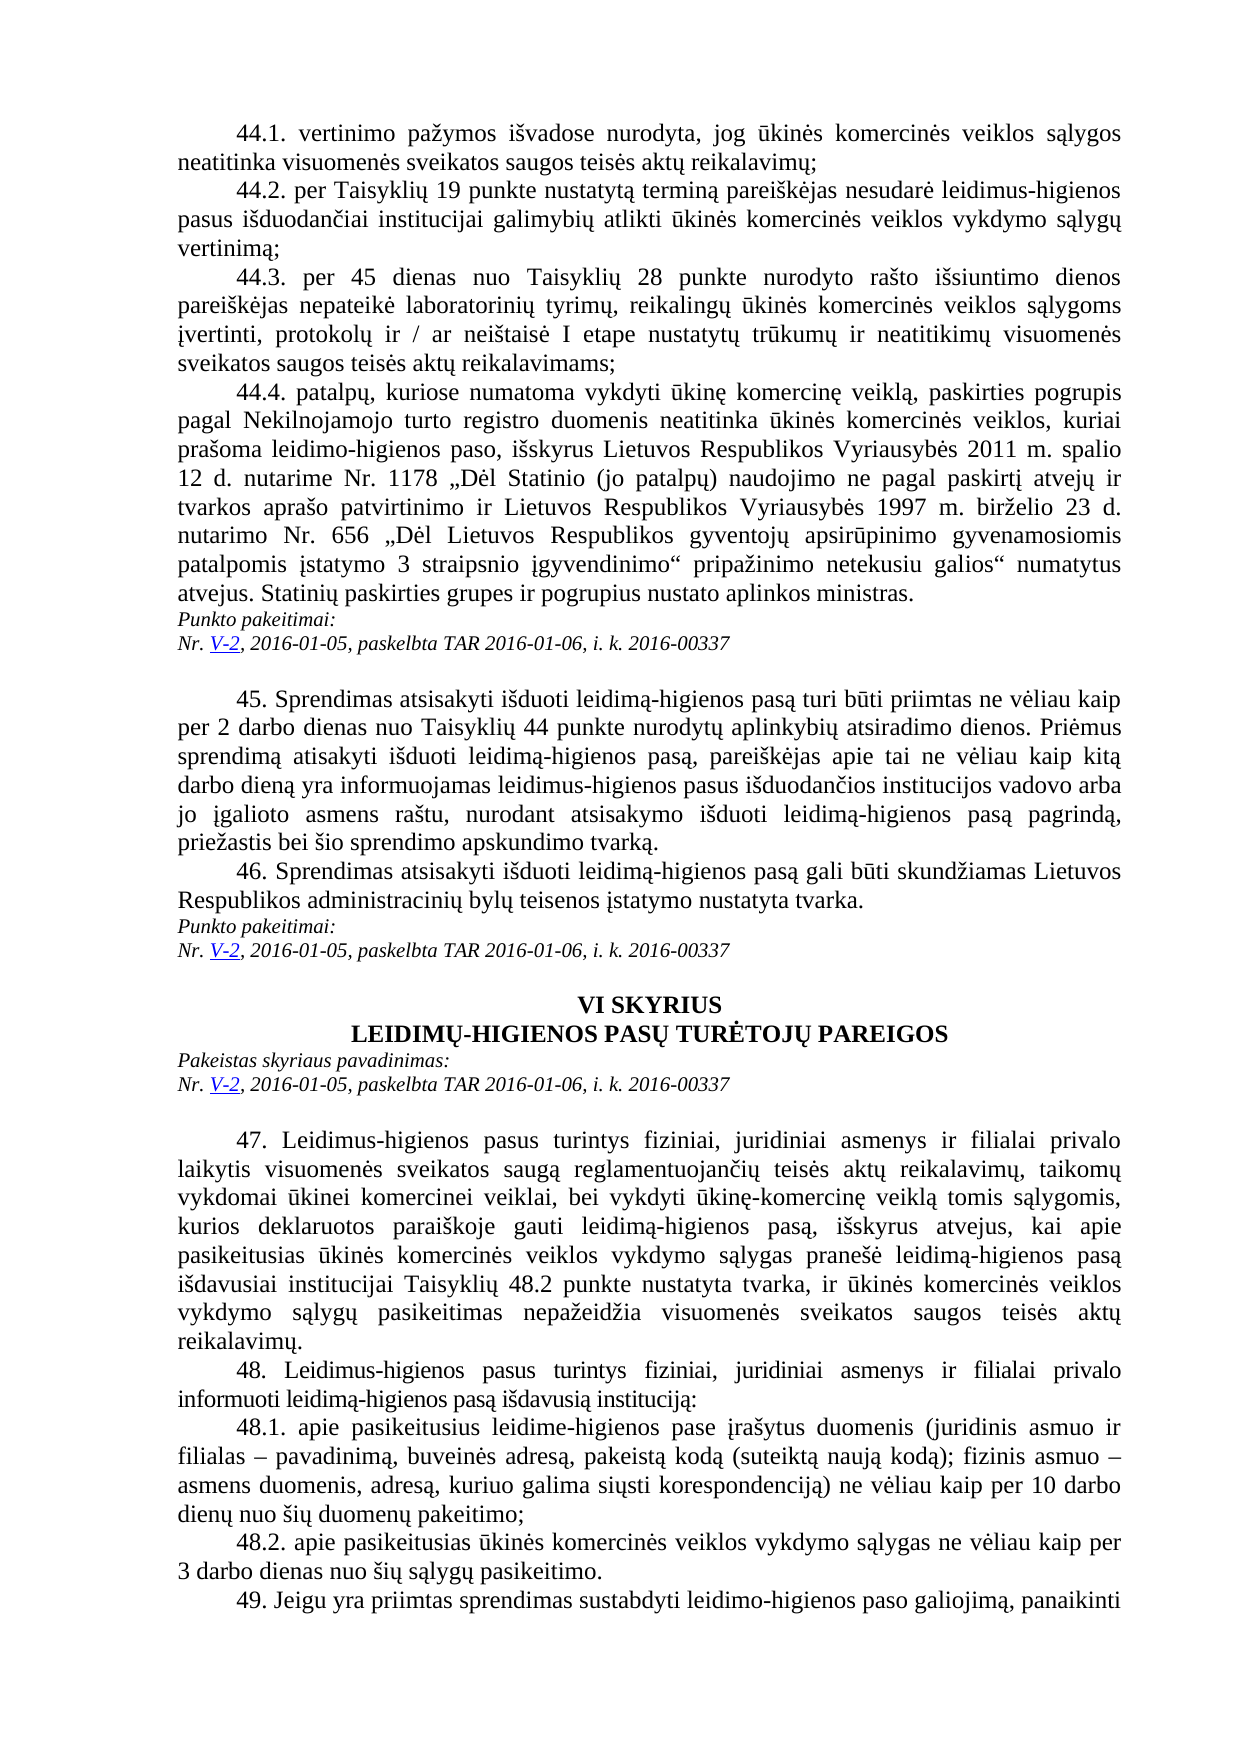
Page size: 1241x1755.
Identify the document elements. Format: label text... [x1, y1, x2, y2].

text 49. Jeigu yra priimtas sprendimas sustabdyti leidimo-higienos paso galiojimą, panaikinti [177, 1585, 1122, 1614]
text 48. Leidimus-higienos pasus turintys fiziniai, juridiniai asmenys ir filialai privalo informuoti leidimą-higienos pasą išdavusią instituciją: [177, 1355, 1122, 1412]
text 45. Sprendimas atsisakyti išduoti leidimą-higienos pasą turi būti priimtas ne vėliau kaip per 2 darbo dienas nuo Taisyklių 44 punkte nurodytų aplinkybių atsiradimo dienos. Priėmus sprendimą atisakyti išduoti leidimą-higienos pasą, pareiškėjas apie tai ne vėliau kaip kitą darbo dieną yra informuojamas leidimus-higienos pasus išduodančios institucijos vadovo arba jo įgalioto asmens raštu, nurodant atsisakymo išduoti leidimą-higienos pasą pagrindą, priežastis bei šio sprendimo apskundimo tvarką. [177, 684, 1122, 856]
text Nr. V-2, 2016-01-05, paskelbta TAR 2016-01-06, i. k. 2016-00337 [177, 631, 1122, 655]
text 48.2. apie pasikeitusias ūkinės komercinės veiklos vykdymo sąlygas ne vėliau kaip per 3 darbo dienas nuo šių sąlygų pasikeitimo. [177, 1527, 1122, 1585]
text Punkto pakeitimai: [177, 607, 1122, 631]
text 44.1. vertinimo pažymos išvadose nurodyta, jog ūkinės komercinės veiklos sąlygos neatitinka visuomenės sveikatos saugos teisės aktų reikalavimų; [177, 118, 1122, 176]
text 47. Leidimus-higienos pasus turintys fiziniai, juridiniai asmenys ir filialai privalo laikytis visuomenės sveikatos saugą reglamentuojančių teisės aktų reikalavimų, taikomų vykdomai ūkinei komercinei veiklai, bei vykdyti ūkinę-komercinę veiklą tomis sąlygomis, kurios deklaruotos paraiškoje gauti leidimą-higienos pasą, išskyrus atvejus, kai apie pasikeitusias ūkinės komercinės veiklos vykdymo sąlygas pranešė leidimą-higienos pasą išdavusiai institucijai Taisyklių 48.2 punkte nustatyta tvarka, ir ūkinės komercinės veiklos vykdymo sąlygų pasikeitimas nepažeidžia visuomenės sveikatos saugos teisės aktų reikalavimų. [177, 1125, 1122, 1355]
text 44.3. per 45 dienas nuo Taisyklių 28 punkte nurodyto rašto išsiuntimo dienos pareiškėjas nepateikė laboratorinių tyrimų, reikalingų ūkinės komercinės veiklos sąlygoms įvertinti, protokolų ir / ar neištaisė I etape nustatytų trūkumų ir neatitikimų visuomenės sveikatos saugos teisės aktų reikalavimams; [177, 262, 1122, 377]
text Punkto pakeitimai: [177, 914, 1122, 938]
text VI SKYRIUS LEIDIMŲ-HIGIENOS PASŲ TURĖTOJŲ PAREIGOS [177, 991, 1122, 1048]
text 46. Sprendimas atsisakyti išduoti leidimą-higienos pasą gali būti skundžiamas Lietuvos Respublikos administracinių bylų teisenos įstatymo nustatyta tvarka. [177, 856, 1122, 914]
text Nr. V-2, 2016-01-05, paskelbta TAR 2016-01-06, i. k. 2016-00337 [177, 1072, 1122, 1096]
text Nr. V-2, 2016-01-05, paskelbta TAR 2016-01-06, i. k. 2016-00337 [177, 938, 1122, 962]
text Pakeistas skyriaus pavadinimas: [177, 1048, 1122, 1072]
text 44.2. per Taisyklių 19 punkte nustatytą terminą pareiškėjas nesudarė leidimus-higienos pasus išduodančiai institucijai galimybių atlikti ūkinės komercinės veiklos vykdymo sąlygų vertinimą; [177, 176, 1122, 262]
text 44.4. patalpų, kuriose numatoma vykdyti ūkinę komercinę veiklą, paskirties pogrupis pagal Nekilnojamojo turto registro duomenis neatitinka ūkinės komercinės veiklos, kuriai prašoma leidimo-higienos paso, išskyrus Lietuvos Respublikos Vyriausybės 2011 m. spalio 12 d. nutarime Nr. 1178 „Dėl Statinio (jo patalpų) naudojimo ne pagal paskirtį atvejų ir tvarkos aprašo patvirtinimo ir Lietuvos Respublikos Vyriausybės 1997 m. birželio 23 d. nutarimo Nr. 656 „Dėl Lietuvos Respublikos gyventojų apsirūpinimo gyvenamosiomis patalpomis įstatymo 3 straipsnio įgyvendinimo“ pripažinimo netekusiu galios“ numatytus atvejus. Statinių paskirties grupes ir pogrupius nustato aplinkos ministras. [177, 377, 1122, 607]
text 48.1. apie pasikeitusius leidime-higienos pase įrašytus duomenis (juridinis asmuo ir filialas – pavadinimą, buveinės adresą, pakeistą kodą (suteiktą naują kodą); fizinis asmuo – asmens duomenis, adresą, kuriuo galima siųsti korespondenciją) ne vėliau kaip per 10 darbo dienų nuo šių duomenų pakeitimo; [177, 1412, 1122, 1527]
